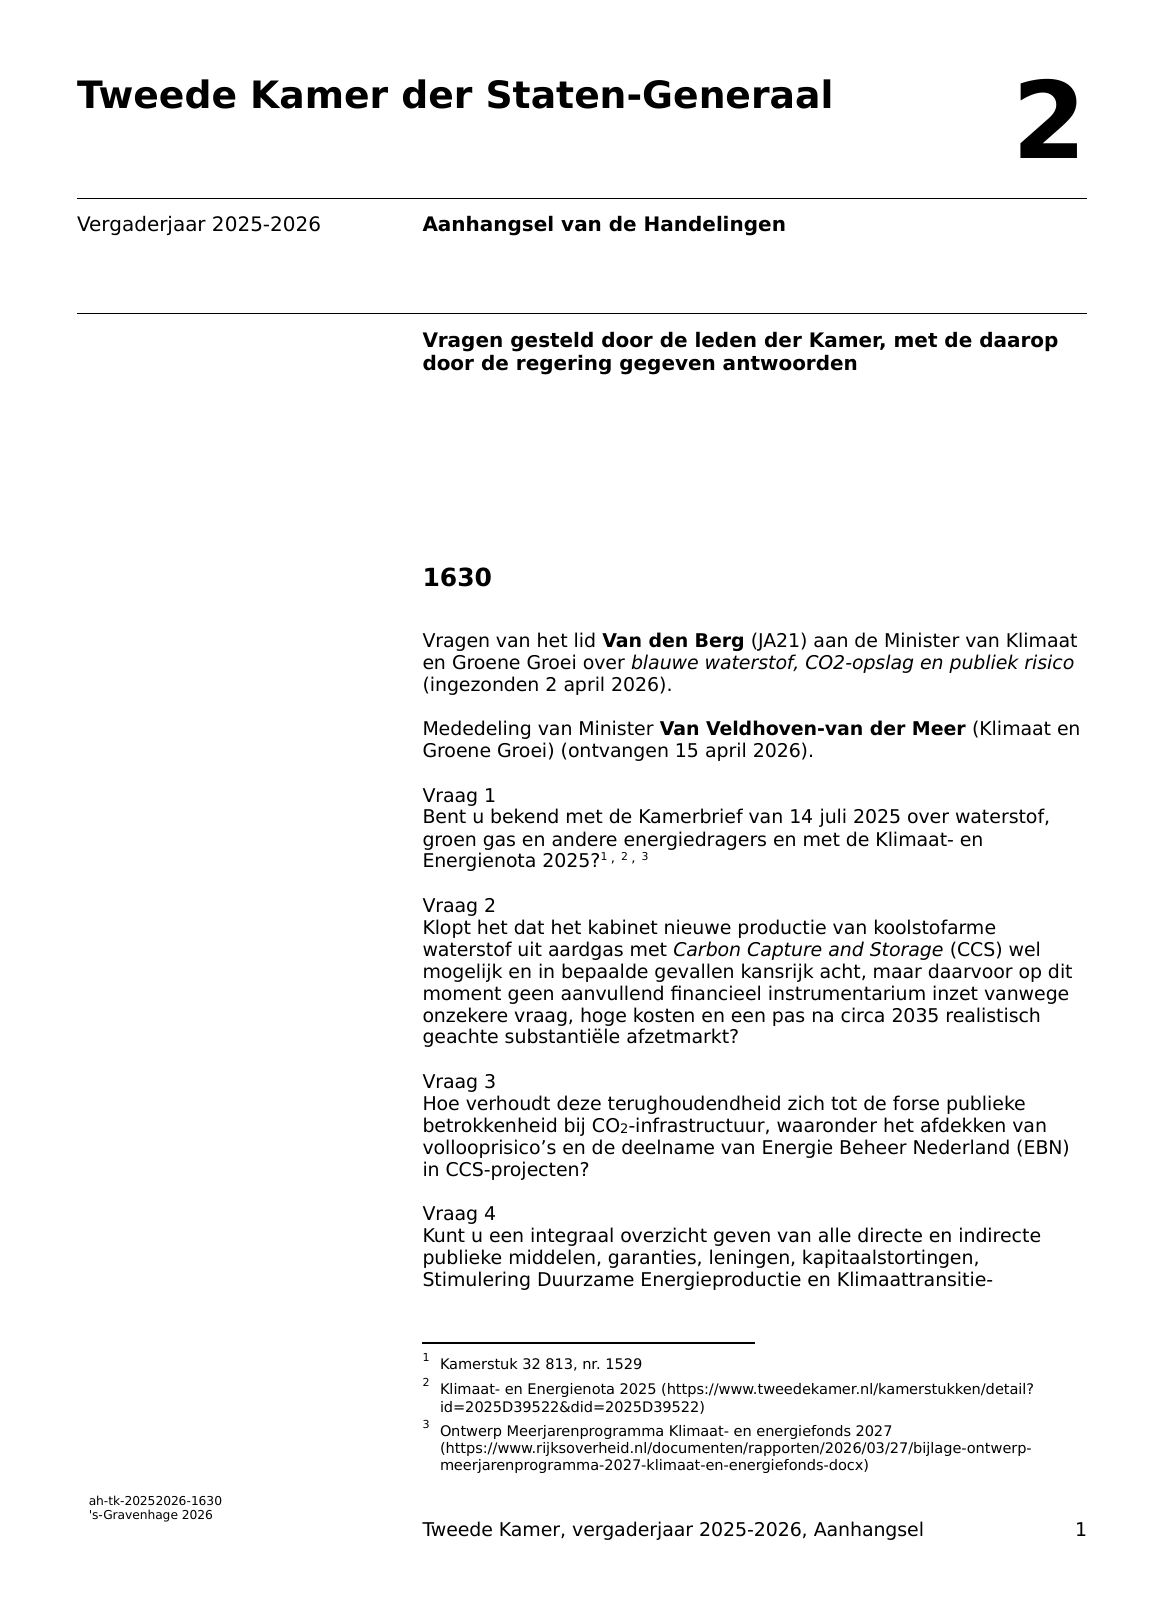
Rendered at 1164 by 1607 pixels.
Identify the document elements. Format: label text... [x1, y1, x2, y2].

text Ontwerp Meerjarenprogramma Klimaat- en energiefonds 2027 (https://www.rijksoverheid.nl/documenten/rapporten/2026/03/27/bijlage-ontwerp-meerjarenprogramma-2027-klimaat-en-energiefonds-docx) [422, 1418, 1087, 1474]
text Vraag 4 [422, 1203, 1087, 1225]
text 's-Gravenhage 2026 [88, 1508, 323, 1522]
text Vragen van het lid Van den Berg (JA21) aan de Minister van Klimaat en Groene Groei over blauwe waterstof, CO2-opslag en publiek risico (ingezonden 2 april 2026). [422, 630, 1087, 696]
text Mededeling van Minister Van Veldhoven-van der Meer (Klimaat en Groene Groei) (ontvangen 15 april 2026). [422, 718, 1087, 762]
table_cell Vragen gesteld door de leden der Kamer, met de daarop door de regering gegeven antwoorden [422, 314, 1087, 375]
table_cell Vergaderjaar 2025-2026 [77, 199, 422, 313]
text Vraag 3 [422, 1071, 1087, 1093]
text 1630 [422, 563, 1087, 592]
table_cell [77, 314, 422, 375]
text Vraag 1 [422, 784, 1087, 806]
table_cell Aanhangsel van de Handelingen [422, 199, 1087, 313]
text Klopt het dat het kabinet nieuwe productie van koolstofarme waterstof uit aardgas met Carbon Capture and Storage (CCS) wel mogelijk en in bepaalde gevallen kansrijk acht, maar daarvoor op dit moment geen aanvullend financieel instrumentarium inzet vanwege onzekere vraag, hoge kosten en een pas na circa 2035 realistisch geachte substantiële afzetmarkt? [422, 917, 1087, 1048]
text Bent u bekend met de Kamerbrief van 14 juli 2025 over waterstof, groen gas en andere energiedragers en met de Klimaat- en Energienota 2025?, , [422, 806, 1087, 872]
table_header 2 [886, 59, 1087, 198]
text Hoe verhoudt deze terughoudendheid zich tot de forse publieke betrokkenheid bij CO2-infrastructuur, waaronder het afdekken van vollooprisico’s en de deelname van Energie Beheer Nederland (EBN) in CCS-projecten? [422, 1093, 1087, 1181]
text Kamerstuk 32 813, nr. 1529 [422, 1352, 1087, 1374]
text Klimaat- en Energienota 2025 (https://www.tweedekamer.nl/kamerstukken/detail?id=2025D39522&did=2025D39522) [422, 1377, 1087, 1416]
text ah-tk-20252026-1630 [88, 1494, 323, 1508]
text Kunt u een integraal overzicht geven van alle directe en indirecte publieke middelen, garanties, leningen, kapitaalstortingen, Stimulering Duurzame Energieproductie en Klimaattransitie- [422, 1225, 1087, 1291]
table_header Tweede Kamer der Staten-Generaal [77, 59, 886, 198]
text Vraag 2 [422, 894, 1087, 917]
